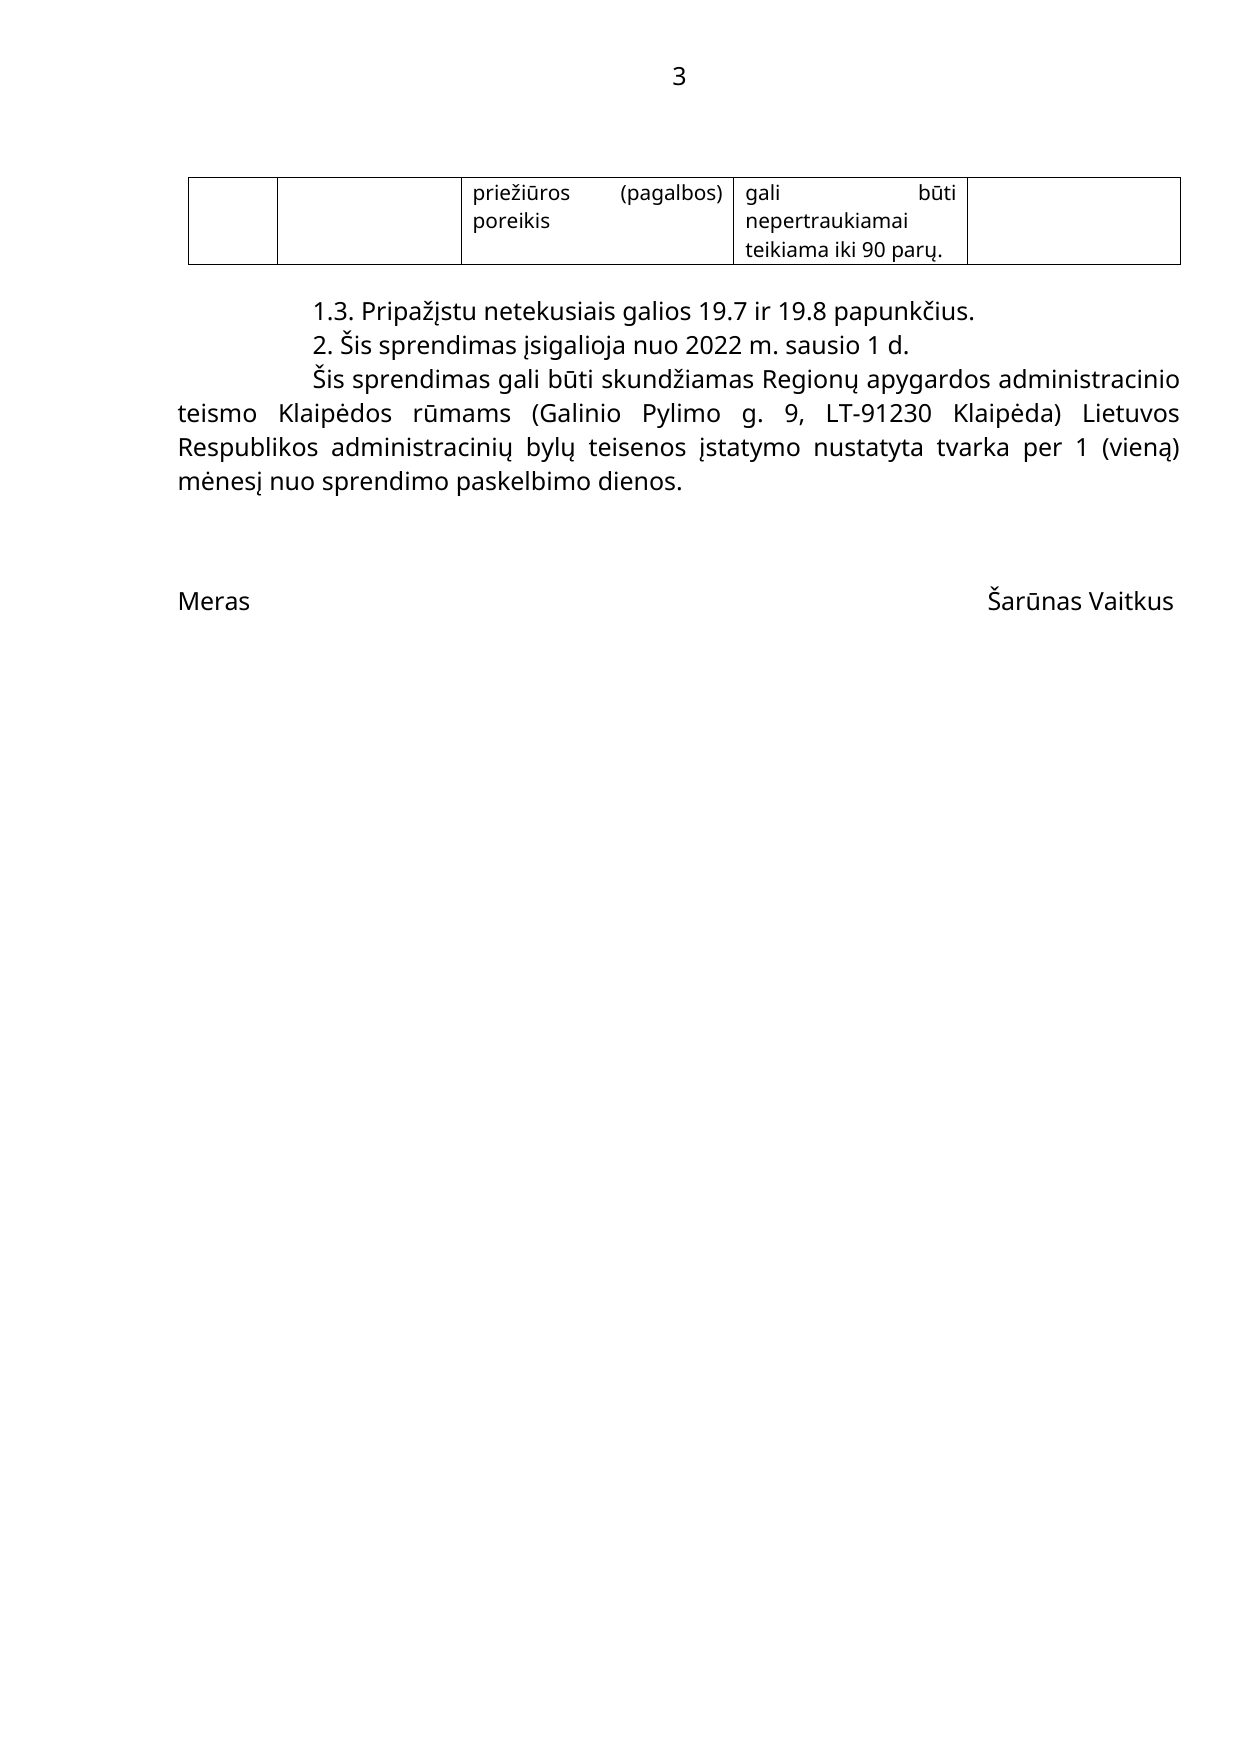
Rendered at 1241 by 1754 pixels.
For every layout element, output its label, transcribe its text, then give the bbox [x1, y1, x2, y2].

text 1.3. Pripažįstu netekusiais galios 19.7 ir 19.8 papunkčius. [177, 293, 1181, 327]
table_cell gali būti nepertraukiamai teikiama iki 90 parų. [734, 178, 967, 263]
text Meras Šarūnas Vaitkus [177, 584, 1181, 618]
text Šis sprendimas gali būti skundžiamas Regionų apygardos administracinio teismo Klaipėdos rūmams (Galinio Pylimo g. 9, LT-91230 Klaipėda) Lietuvos Respublikos administracinių bylų teisenos įstatymo nustatyta tvarka per 1 (vieną) mėnesį nuo sprendimo paskelbimo dienos. [177, 361, 1181, 498]
table_cell [968, 178, 1180, 263]
text 2. Šis sprendimas įsigalioja nuo 2022 m. sausio 1 d. [177, 327, 1181, 361]
table_cell priežiūros (pagalbos) poreikis [462, 178, 733, 263]
table_cell [278, 178, 461, 263]
table_cell [189, 178, 277, 263]
